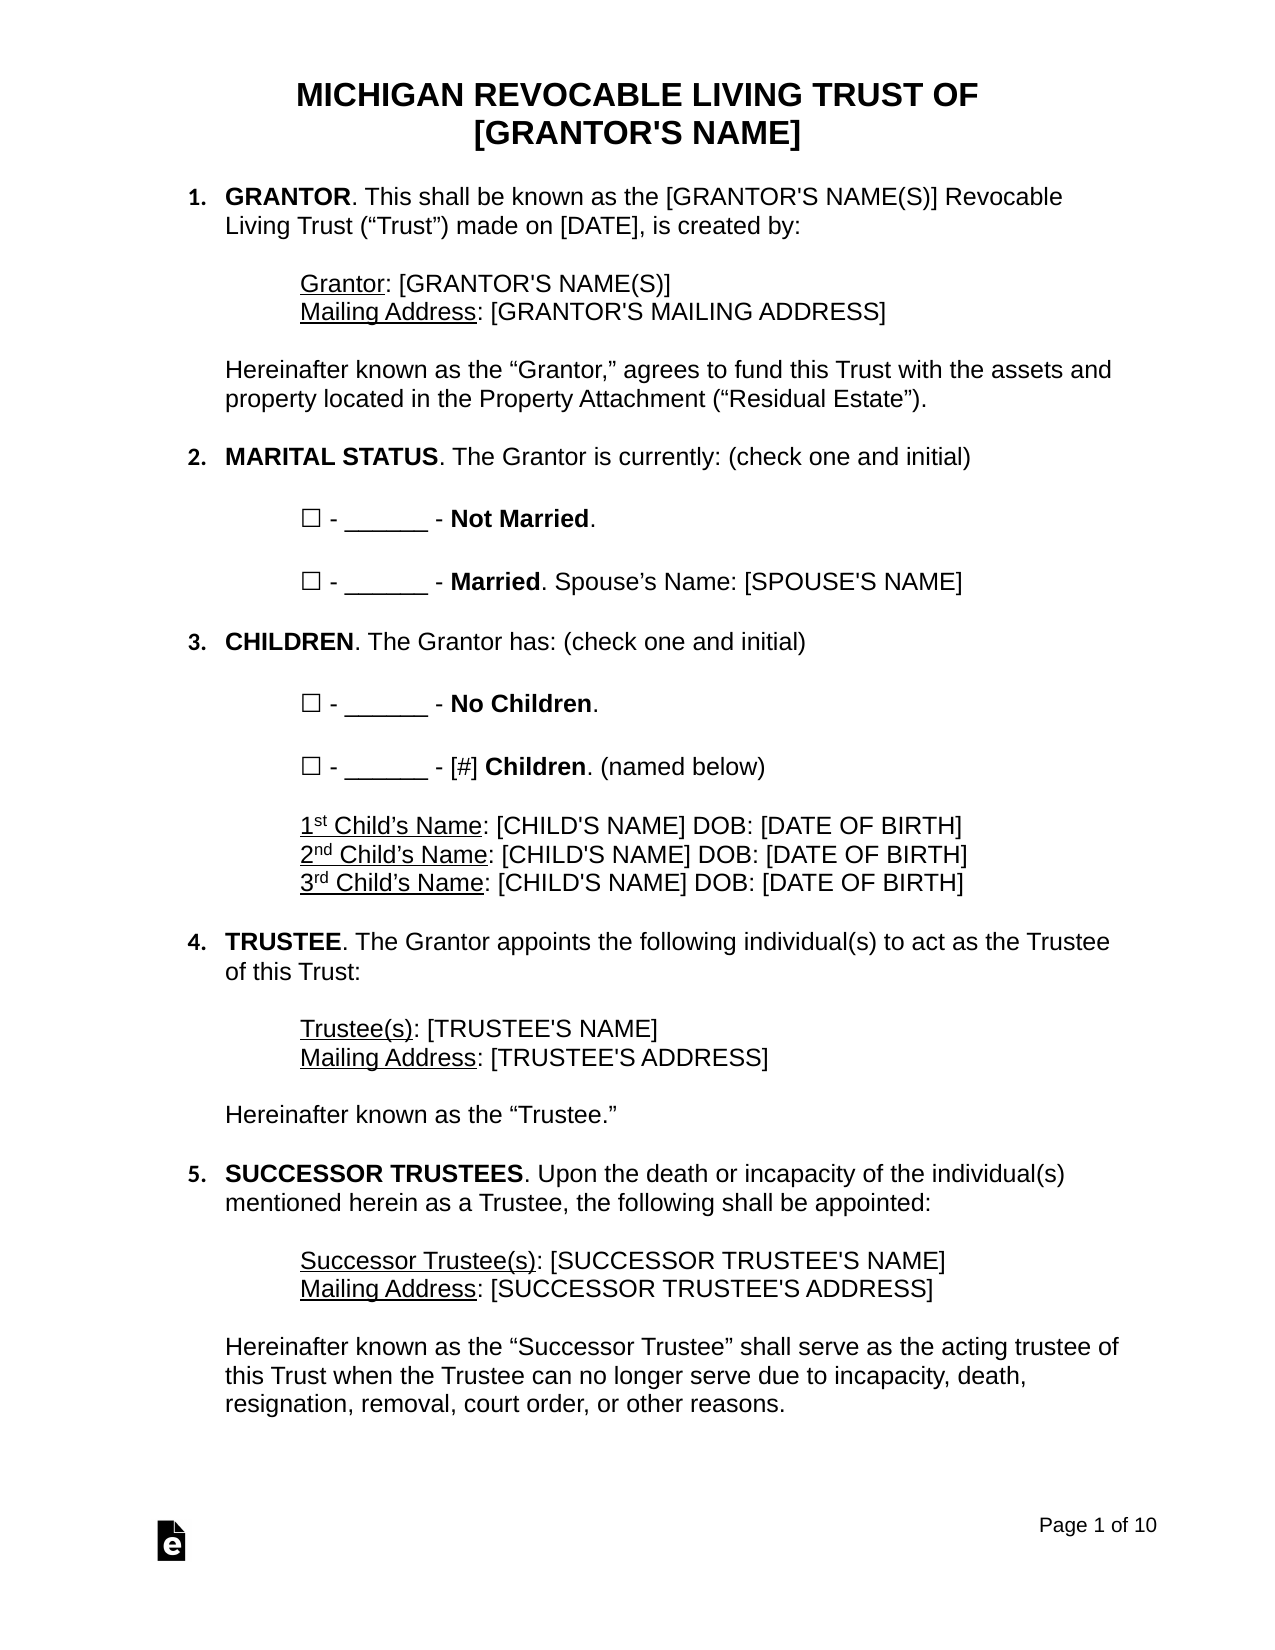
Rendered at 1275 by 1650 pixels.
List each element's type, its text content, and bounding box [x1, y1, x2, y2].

text MICHIGAN REVOCABLE LIVING TRUST OF [150, 75, 1125, 113]
list 1st Child’s Name: [CHILD'S NAME] DOB: [DATE OF BIRTH] [300, 811, 1125, 840]
list Grantor: [GRANTOR'S NAME(S)] [300, 269, 1125, 297]
list Trustee(s): [TRUSTEE'S NAME] [300, 1014, 1125, 1043]
list ☐ - ______ - Married. Spouse’s Name: [SPOUSE'S NAME] [300, 563, 1125, 597]
list Mailing Address: [GRANTOR'S MAILING ADDRESS] [300, 297, 1125, 326]
list CHILDREN. The Grantor has: (check one and initial) [187, 626, 1125, 657]
text Hereinafter known as the “Trustee.” [225, 1100, 1125, 1129]
list ☐ - ______ - No Children. [300, 685, 1125, 719]
list 2nd Child’s Name: [CHILD'S NAME] DOB: [DATE OF BIRTH] [300, 840, 1125, 868]
list ☐ - ______ - [#] Children. (named below) [300, 748, 1125, 782]
list MARITAL STATUS. The Grantor is currently: (check one and initial) [187, 441, 1125, 472]
list Hereinafter known as the “Successor Trustee” shall serve as the acting trustee of this Trust when the Trustee can no longer serve due to incapacity, death, resignation, removal, court order, or other reasons. [225, 1332, 1125, 1418]
text [GRANTOR'S NAME] [150, 113, 1125, 152]
list Mailing Address: [TRUSTEE'S ADDRESS] [300, 1043, 1125, 1071]
list TRUSTEE. The Grantor appoints the following individual(s) to act as the Trustee of this Trust: [187, 926, 1125, 985]
list SUCCESSOR TRUSTEES. Upon the death or incapacity of the individual(s) mentioned herein as a Trustee, the following shall be appointed: [187, 1158, 1125, 1217]
list 3rd Child’s Name: [CHILD'S NAME] DOB: [DATE OF BIRTH] [300, 868, 1125, 897]
list Mailing Address: [SUCCESSOR TRUSTEE'S ADDRESS] [300, 1274, 1125, 1303]
list GRANTOR. This shall be known as the [GRANTOR'S NAME(S)] Revocable Living Trust (“Trust”) made on [DATE], is created by: [187, 181, 1125, 240]
list ☐ - ______ - Not Married. [300, 500, 1125, 534]
list Successor Trustee(s): [SUCCESSOR TRUSTEE'S NAME] [300, 1246, 1125, 1274]
list Hereinafter known as the “Grantor,” agrees to fund this Trust with the assets and property located in the Property Attachment (“Residual Estate”). [225, 355, 1125, 412]
